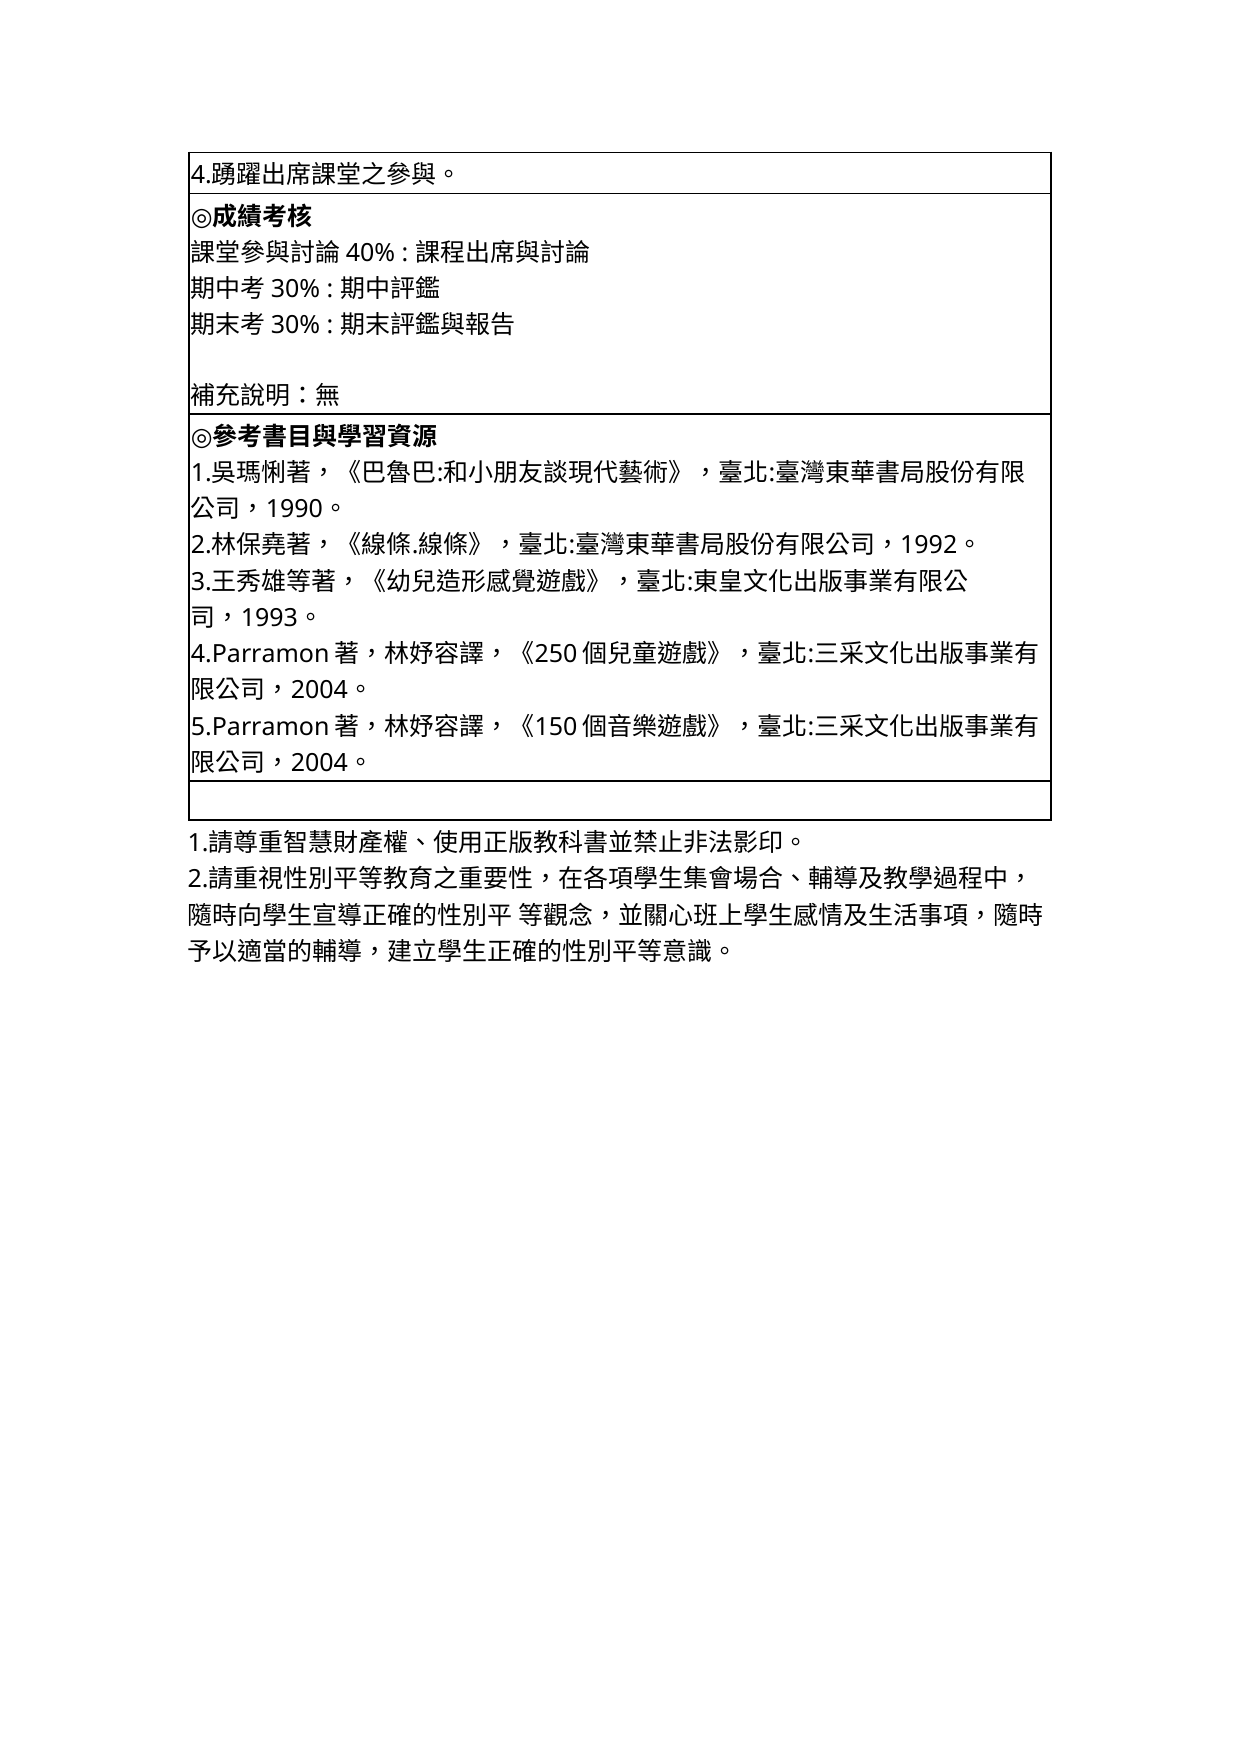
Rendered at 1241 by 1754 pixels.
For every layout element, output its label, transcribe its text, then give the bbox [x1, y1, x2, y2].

table_cell ◎參考書目與學習資源 1.吳瑪悧著，《巴魯巴:和小朋友談現代藝術》，臺北:臺灣東華書局股份有限公司，1990。 2.林保堯著，《線條.線條》，臺北:臺灣東華書局股份有限公司，1992。 3.王秀雄等著，《幼兒造形感覺遊戲》，臺北:東皇文化出版事業有限公司，1993。 4.Parramon著，林妤容譯，《250個兒童遊戲》，臺北:三采文化出版事業有限公司，2004。 5.Parramon著，林妤容譯，《150個音樂遊戲》，臺北:三采文化出版事業有限公司，2004。 [190, 415, 1050, 780]
table_cell [190, 782, 1050, 819]
table_cell ◎成績考核 課堂參與討論40% : 課程出席與討論 期中考30% : 期中評鑑 期末考30% : 期末評鑑與報告 補充說明：無 [190, 194, 1050, 413]
table_cell 4.踴躍出席課堂之參與。 [190, 153, 1050, 193]
text 1.請尊重智慧財產權、使用正版教科書並禁止非法影印。 2.請重視性別平等教育之重要性，在各項學生集會場合、輔導及教學過程中，隨時向學生宣導正確的性別平 等觀念，並關心班上學生感情及生活事項，隨時予以適當的輔導，建立學生正確的性別平等意識。 [187, 823, 1053, 968]
